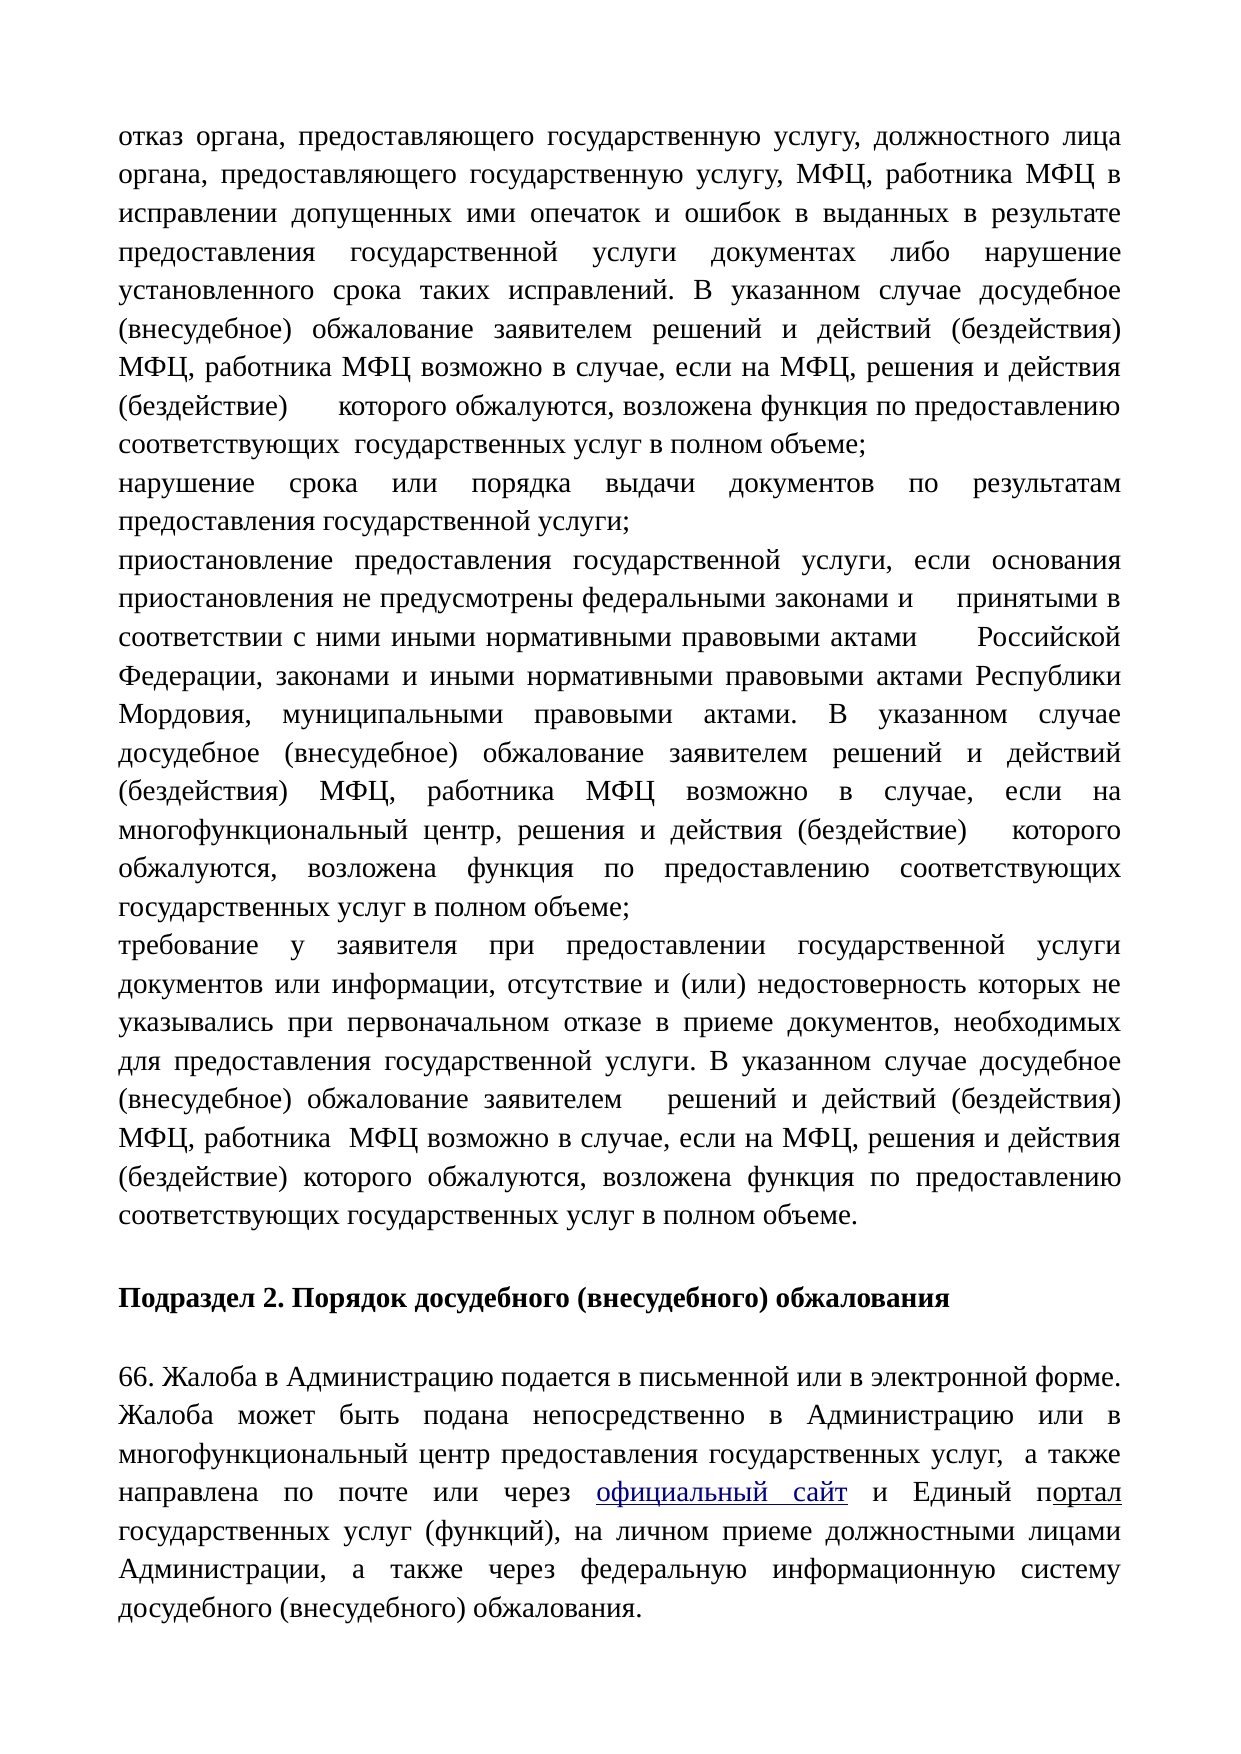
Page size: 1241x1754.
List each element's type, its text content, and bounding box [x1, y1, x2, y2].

subtitle Подраздел 2. Порядок досудебного (внесудебного) обжалования [118, 1281, 1122, 1314]
text отказ органа, предоставляющего государственную услугу, должностного лица органа, предоставляющего государственную услугу, МФЦ, работника МФЦ в исправлении допущенных ими опечаток и ошибок в выданных в результате предоставления государственной услуги документах либо нарушение установленного срока таких исправлений. В указанном случае досудебное (внесудебное) обжалование заявителем решений и действий (бездействия) МФЦ, работника МФЦ возможно в случае, если на МФЦ, решения и действия (бездействие) которого обжалуются, возложена функция по предоставлению соответствующих государственных услуг в полном объеме; [118, 118, 1122, 460]
text 66. Жалоба в Администрацию подается в письменной или в электронной форме. Жалоба может быть подана непосредственно в Администрацию или в многофункциональный центр предоставления государственных услуг, а также направлена по почте или через официальный сайт и Единый портал государственных услуг (функций), на личном приеме должностными лицами Администрации, а также через федеральную информационную систему досудебного (внесудебного) обжалования. [118, 1359, 1122, 1624]
text приостановление предоставления государственной услуги, если основания приостановления не предусмотрены федеральными законами и принятыми в соответствии с ними иными нормативными правовыми актами Российской Федерации, законами и иными нормативными правовыми актами Республики Мордовия, муниципальными правовыми актами. В указанном случае досудебное (внесудебное) обжалование заявителем решений и действий (бездействия) МФЦ, работника МФЦ возможно в случае, если на многофункциональный центр, решения и действия (бездействие) которого обжалуются, возложена функция по предоставлению соответствующих государственных услуг в полном объеме; [118, 542, 1122, 922]
text требование у заявителя при предоставлении государственной услуги документов или информации, отсутствие и (или) недостоверность которых не указывались при первоначальном отказе в приеме документов, необходимых для предоставления государственной услуги. В указанном случае досудебное (внесудебное) обжалование заявителем решений и действий (бездействия) МФЦ, работника МФЦ возможно в случае, если на МФЦ, решения и действия (бездействие) которого обжалуются, возложена функция по предоставлению соответствующих государственных услуг в полном объеме. [118, 927, 1122, 1231]
text нарушение срока или порядка выдачи документов по результатам предоставления государственной услуги; [118, 465, 1122, 537]
